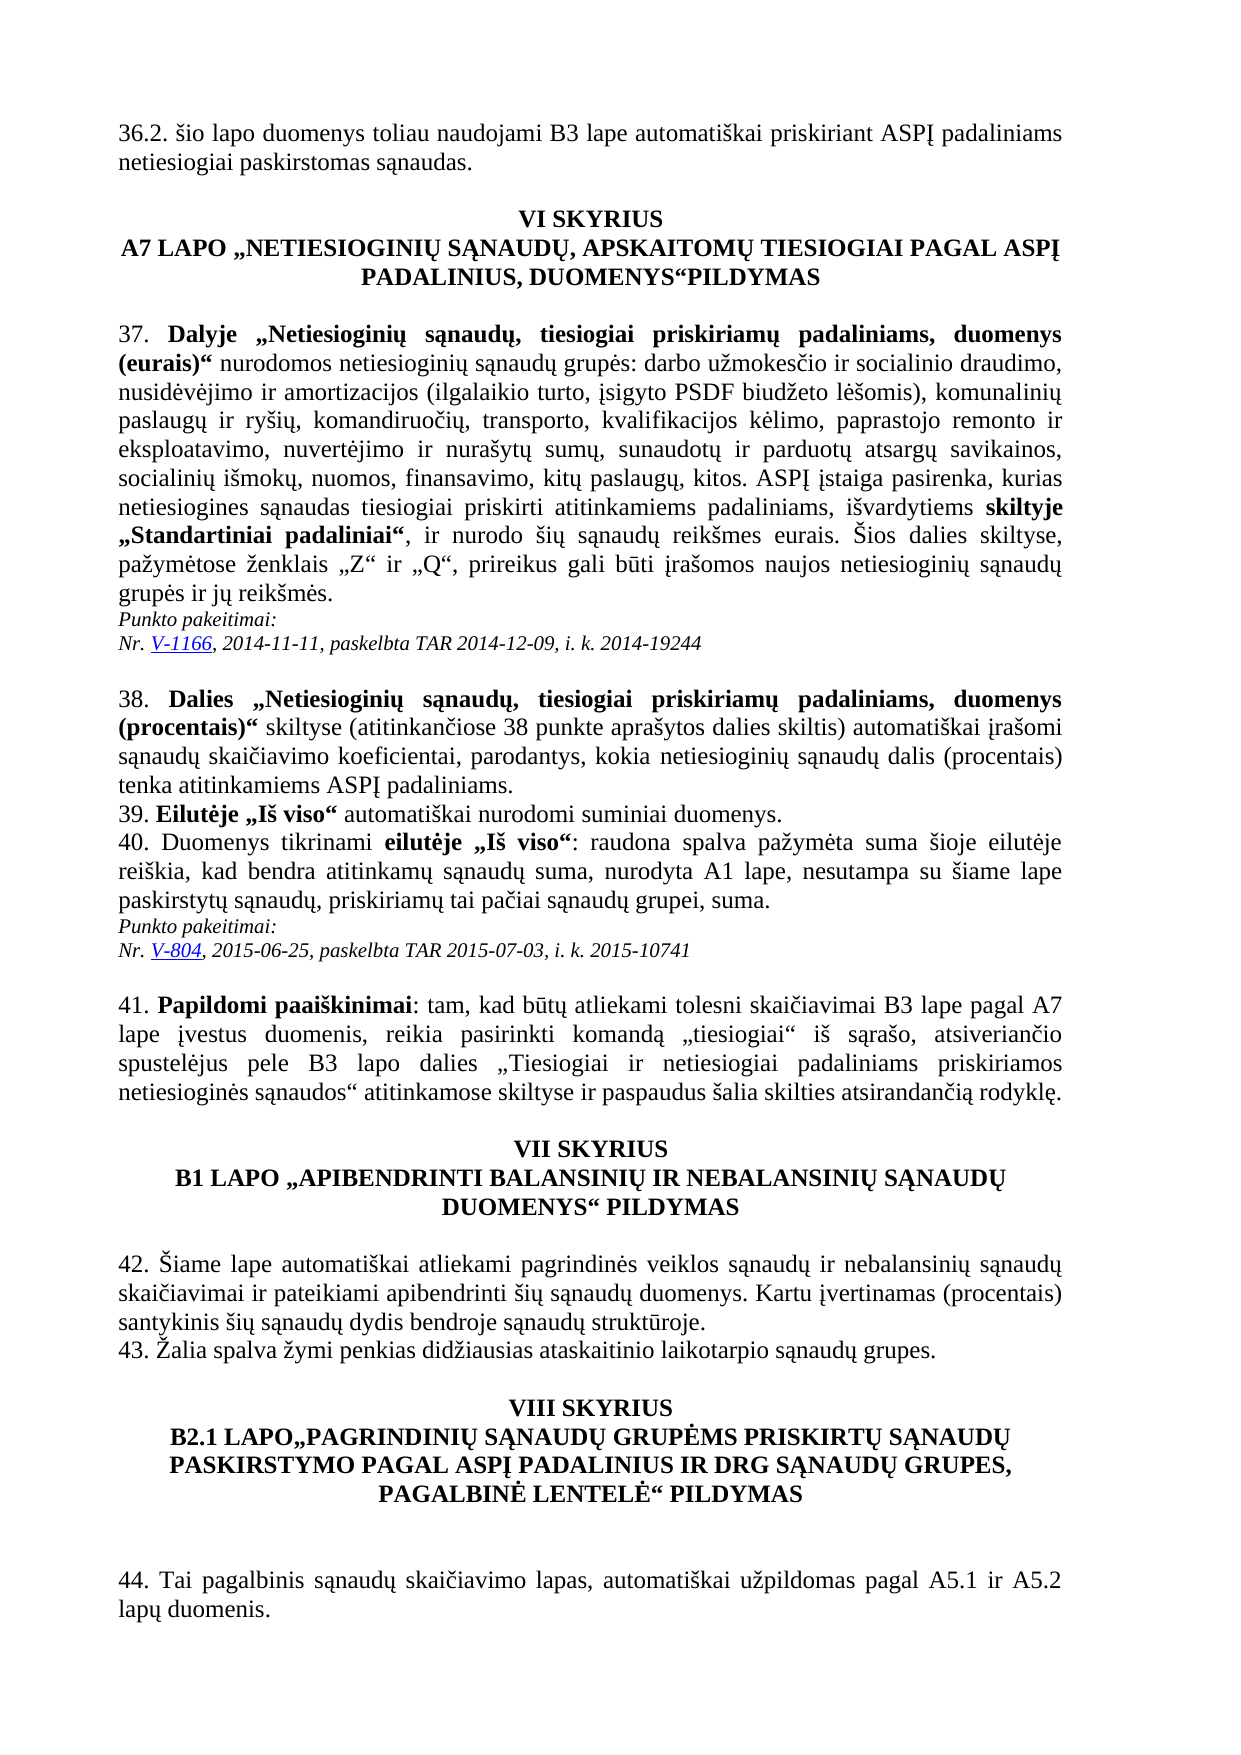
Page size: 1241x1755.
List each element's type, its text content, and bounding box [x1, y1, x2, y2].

text Nr. V-1166, 2014-11-11, paskelbta TAR 2014-12-09, i. k. 2014-19244 [118, 631, 1063, 655]
text 38. Dalies „Netiesioginių sąnaudų, tiesiogiai priskiriamų padaliniams, duomenys (procentais)“ skiltyse (atitinkančiose 38 punkte aprašytos dalies skiltis) automatiškai įrašomi sąnaudų skaičiavimo koeficientai, parodantys, kokia netiesioginių sąnaudų dalis (procentais) tenka atitinkamiems ASPĮ padaliniams. [118, 684, 1063, 799]
text VIII SKYRIUS [118, 1393, 1063, 1422]
text Punkto pakeitimai: [118, 914, 1063, 938]
text Punkto pakeitimai: [118, 607, 1063, 631]
text 43. Žalia spalva žymi penkias didžiausias ataskaitinio laikotarpio sąnaudų grupes. [118, 1336, 1063, 1364]
text 39. Eilutėje „Iš viso“ automatiškai nurodomi suminiai duomenys. [118, 799, 1063, 827]
text 41. Papildomi paaiškinimai: tam, kad būtų atliekami tolesni skaičiavimai B3 lape pagal A7 lape įvestus duomenis, reikia pasirinkti komandą „tiesiogiai“ iš sąrašo, atsiveriančio spustelėjus pele B3 lapo dalies „Tiesiogiai ir netiesiogiai padaliniams priskiriamos netiesioginės sąnaudos“ atitinkamose skiltyse ir paspaudus šalia skilties atsirandančią rodyklę. [118, 991, 1063, 1106]
text B2.1 LAPO„PAGRINDINIŲ SĄNAUDŲ GRUPĖMS PRISKIRTŲ SĄNAUDŲ PASKIRSTYMO PAGAL ASPĮ PADALINIUS IR DRG SĄNAUDŲ GRUPES, PAGALBINĖ LENTELĖ“ PILDYMAS [118, 1422, 1063, 1508]
text Nr. V-804, 2015-06-25, paskelbta TAR 2015-07-03, i. k. 2015-10741 [118, 938, 1063, 962]
text 44. Tai pagalbinis sąnaudų skaičiavimo lapas, automatiškai užpildomas pagal A5.1 ir A5.2 lapų duomenis. [118, 1566, 1063, 1623]
text B1 LAPO „APIBENDRINTI BALANSINIŲ IR NEBALANSINIŲ SĄNAUDŲ DUOMENYS“ PILDYMAS [118, 1163, 1063, 1221]
text VI SKYRIUS [118, 204, 1063, 233]
text 42. Šiame lape automatiškai atliekami pagrindinės veiklos sąnaudų ir nebalansinių sąnaudų skaičiavimai ir pateikiami apibendrinti šių sąnaudų duomenys. Kartu įvertinamas (procentais) santykinis šių sąnaudų dydis bendroje sąnaudų struktūroje. [118, 1249, 1063, 1336]
text 40. Duomenys tikrinami eilutėje „Iš viso“: raudona spalva pažymėta suma šioje eilutėje reiškia, kad bendra atitinkamų sąnaudų suma, nurodyta A1 lape, nesutampa su šiame lape paskirstytų sąnaudų, priskiriamų tai pačiai sąnaudų grupei, suma. [118, 827, 1063, 914]
text 36.2. šio lapo duomenys toliau naudojami B3 lape automatiškai priskiriant ASPĮ padaliniams netiesiogiai paskirstomas sąnaudas. [118, 118, 1063, 176]
text A7 LAPO „NETIESIOGINIŲ SĄNAUDŲ, APSKAITOMŲ TIESIOGIAI PAGAL ASPĮ PADALINIUS, DUOMENYS“PILDYMAS [118, 233, 1063, 291]
text 37. Dalyje „Netiesioginių sąnaudų, tiesiogiai priskiriamų padaliniams, duomenys (eurais)“ nurodomos netiesioginių sąnaudų grupės: darbo užmokesčio ir socialinio draudimo, nusidėvėjimo ir amortizacijos (ilgalaikio turto, įsigyto PSDF biudžeto lėšomis), komunalinių paslaugų ir ryšių, komandiruočių, transporto, kvalifikacijos kėlimo, paprastojo remonto ir eksploatavimo, nuvertėjimo ir nurašytų sumų, sunaudotų ir parduotų atsargų savikainos, socialinių išmokų, nuomos, finansavimo, kitų paslaugų, kitos. ASPĮ įstaiga pasirenka, kurias netiesiogines sąnaudas tiesiogiai priskirti atitinkamiems padaliniams, išvardytiems skiltyje „Standartiniai padaliniai“, ir nurodo šių sąnaudų reikšmes eurais. Šios dalies skiltyse, pažymėtose ženklais „Z“ ir „Q“, prireikus gali būti įrašomos naujos netiesioginių sąnaudų grupės ir jų reikšmės. [118, 319, 1063, 607]
text VII SKYRIUS [118, 1134, 1063, 1163]
